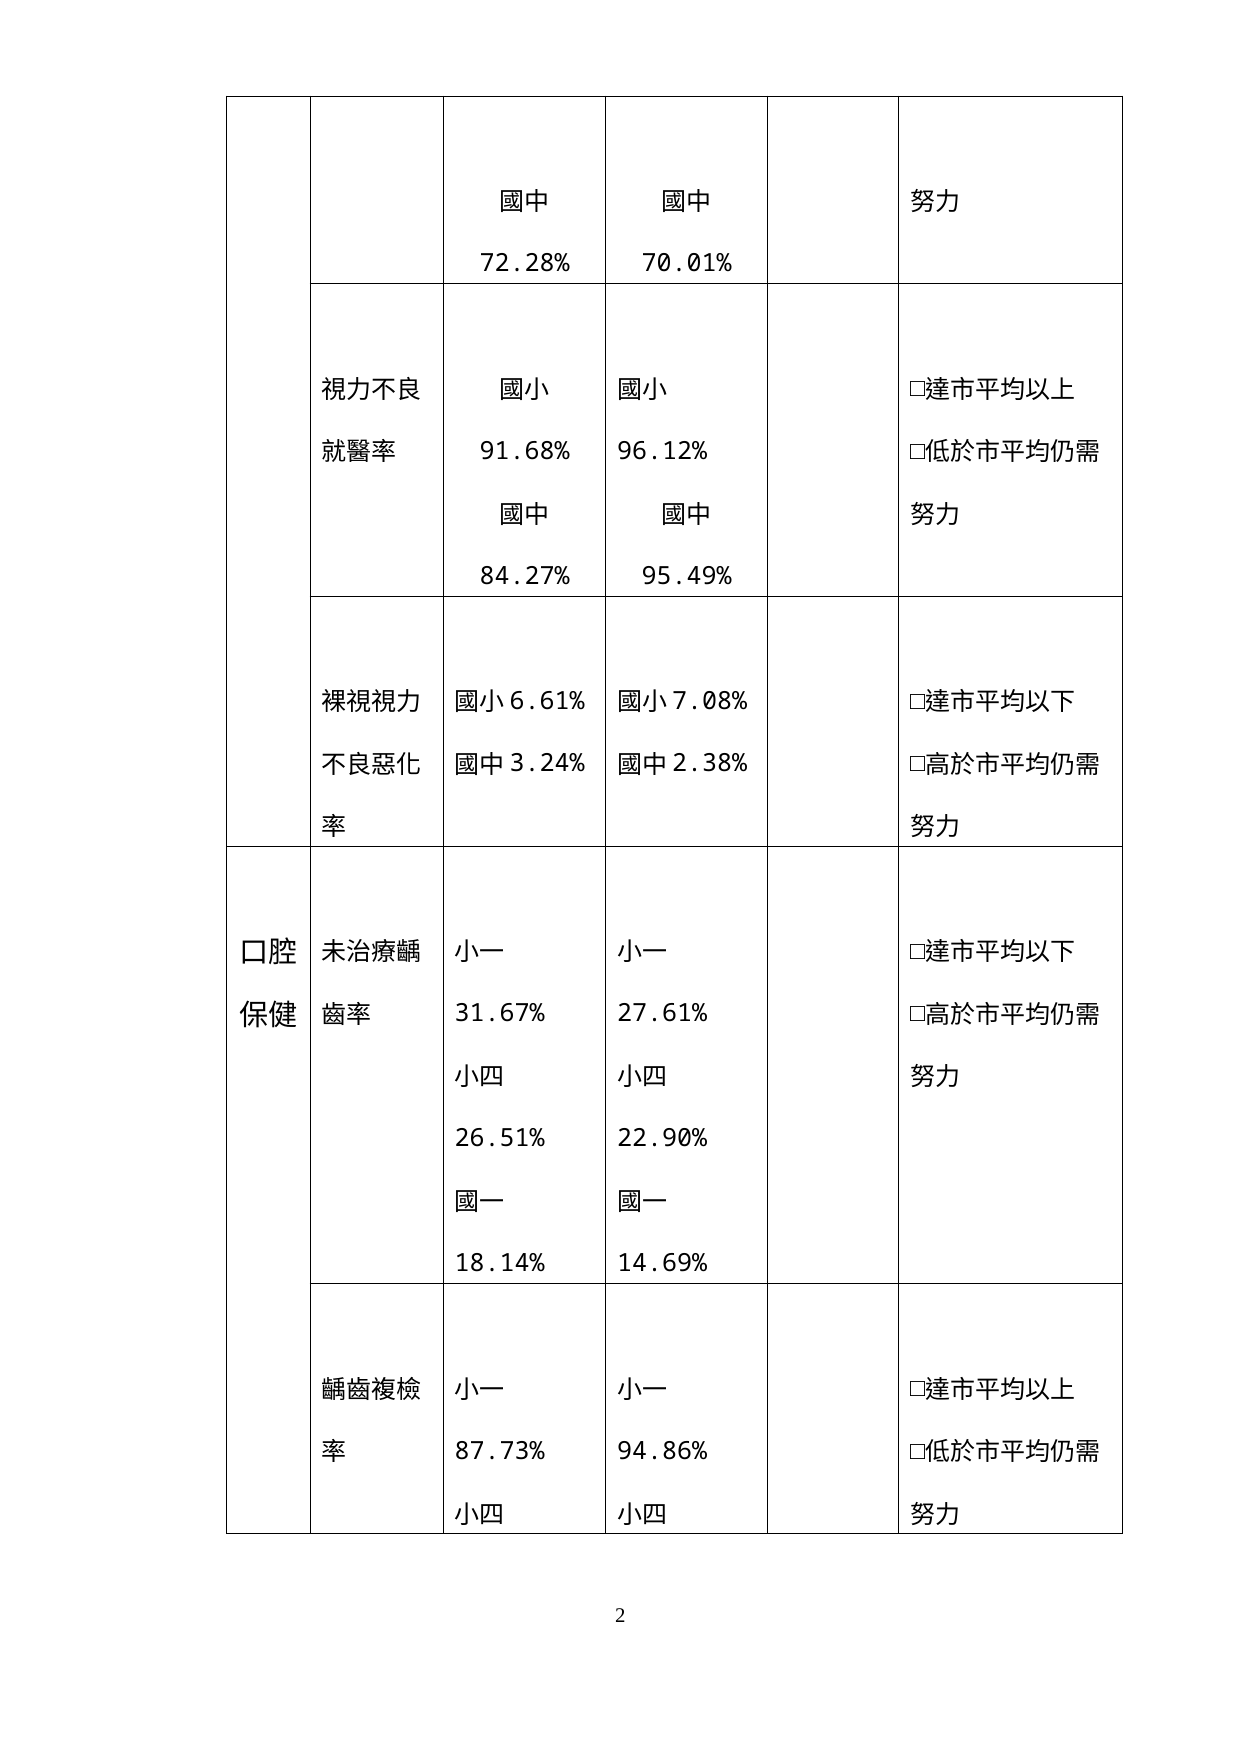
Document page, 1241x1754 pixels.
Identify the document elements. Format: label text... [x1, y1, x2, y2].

table_cell 努力 [899, 97, 1122, 283]
table_cell [768, 1284, 898, 1533]
table_cell 小一87.73% 小四 [444, 1284, 605, 1533]
table_cell 國小91.68% 國中84.27% [444, 284, 605, 596]
table_cell □達市平均以下 □高於市平均仍需努力 [899, 597, 1122, 846]
table_cell 國小7.08% 國中2.38% [606, 597, 767, 846]
table_cell 齲齒複檢率 [311, 1284, 443, 1533]
table_cell 視力不良就醫率 [311, 284, 443, 596]
table_cell □達市平均以上 □低於市平均仍需努力 [899, 284, 1122, 596]
table_cell 國中72.28% [444, 97, 605, 283]
table_cell 小一27.61% 小四22.90% 國一14.69% [606, 847, 767, 1283]
table_cell 裸視視力不良惡化率 [311, 597, 443, 846]
table_cell [768, 97, 898, 283]
table_cell □達市平均以上 □低於市平均仍需努力 [899, 1284, 1122, 1533]
table_cell 國小6.61% 國中3.24% [444, 597, 605, 846]
table_cell [768, 284, 898, 596]
table_cell [311, 97, 443, 283]
table_cell □達市平均以下 □高於市平均仍需努力 [899, 847, 1122, 1283]
table_cell 口腔保健 [227, 847, 310, 1533]
table_cell 小一94.86% 小四 [606, 1284, 767, 1533]
table_cell [768, 597, 898, 846]
table_cell 國中70.01% [606, 97, 767, 283]
table_cell 國小96.12% 國中95.49% [606, 284, 767, 596]
table_cell 未治療齲齒率 [311, 847, 443, 1283]
table_cell [227, 97, 310, 846]
table_cell [768, 847, 898, 1283]
table_cell 小一31.67% 小四26.51% 國一18.14% [444, 847, 605, 1283]
